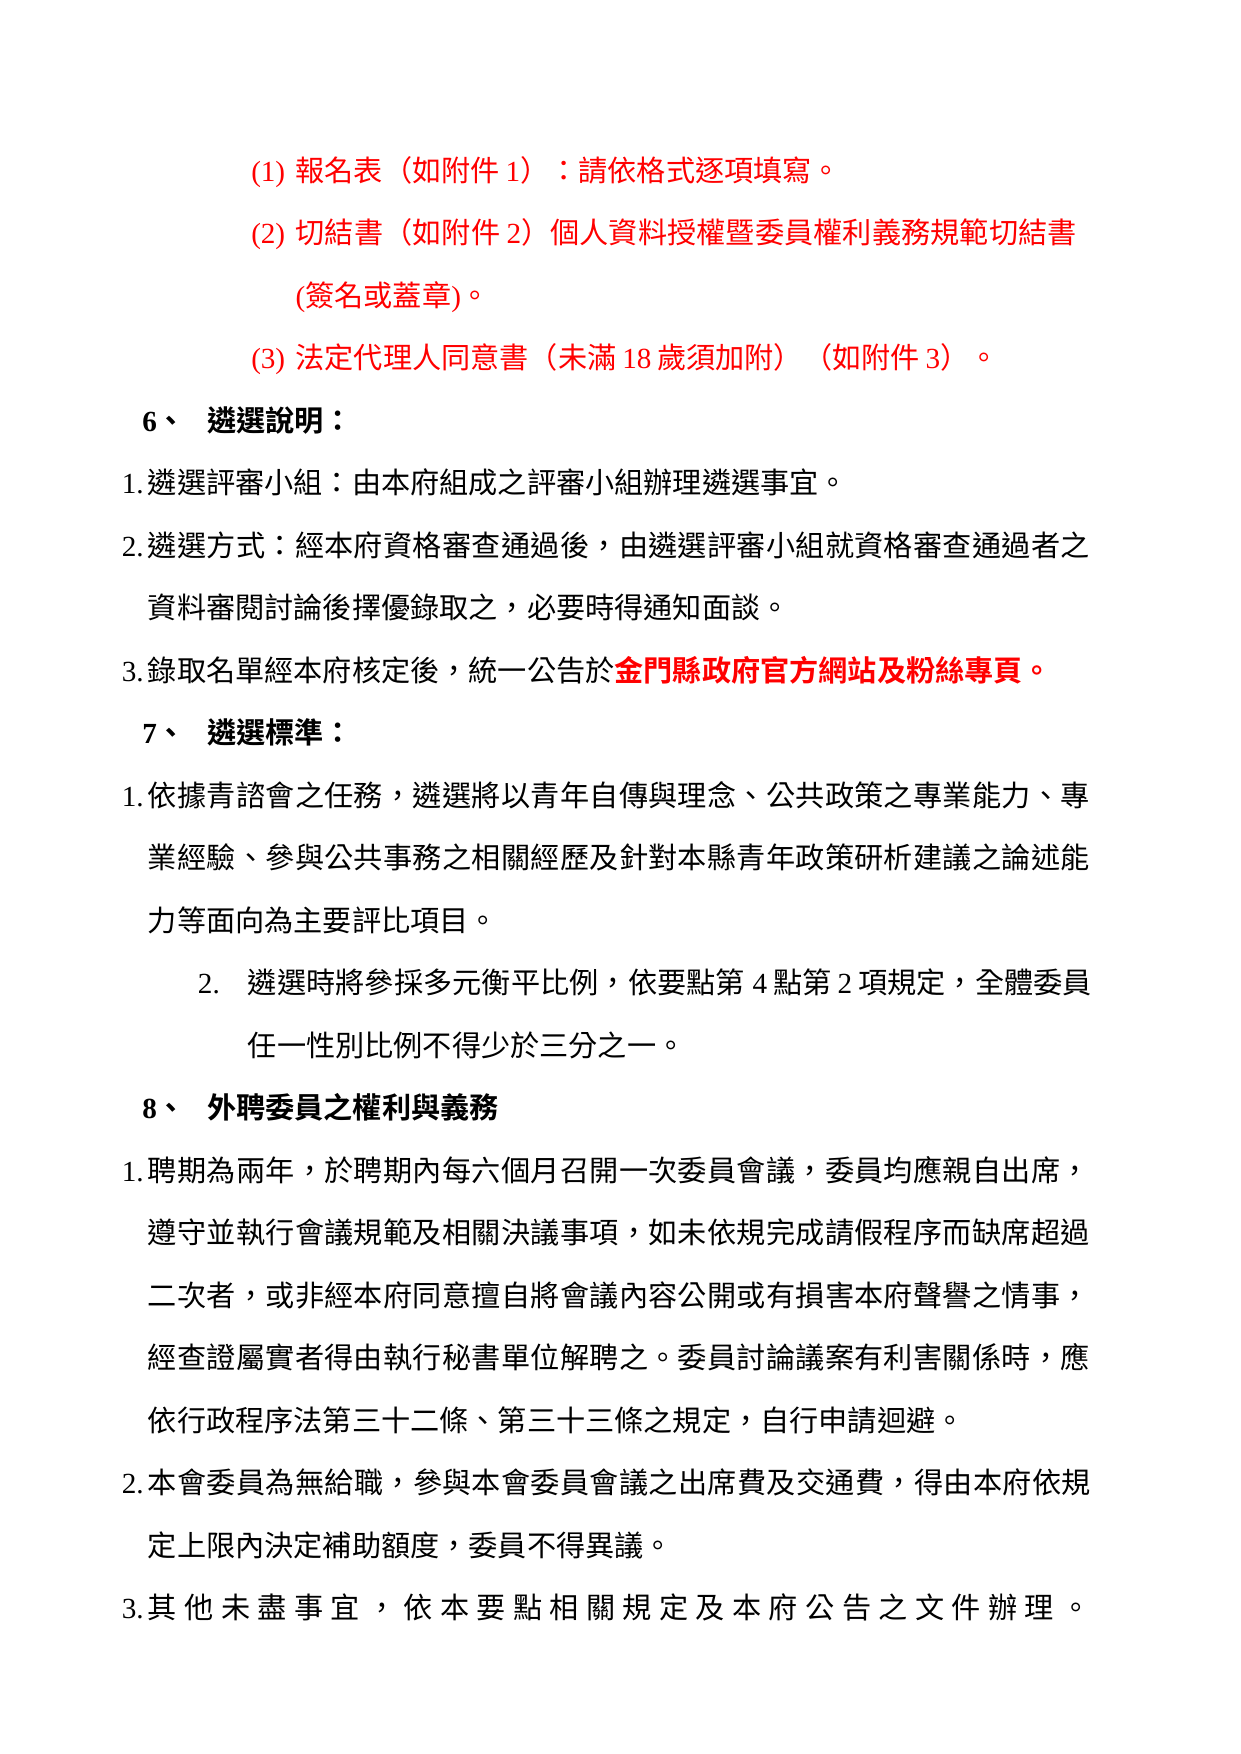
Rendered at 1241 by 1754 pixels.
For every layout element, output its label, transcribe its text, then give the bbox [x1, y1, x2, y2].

list 其他未盡事宜，依本要點相關規定及本府公告之文件辦理。 [122, 1564, 1092, 1627]
list 遴選方式：經本府資格審查通過後，由遴選評審小組就資格審查通過者之資料審閱討論後擇優錄取之，必要時得通知面談。 [122, 502, 1092, 627]
list 遴選時將參採多元衡平比例，依要點第4點第2項規定，全體委員任一性別比例不得少於三分之一。 [198, 939, 1092, 1064]
list 法定代理人同意書（未滿18歲須加附）（如附件3）。 [251, 314, 1078, 377]
list 錄取名單經本府核定後，統一公告於金門縣政府官方網站及粉絲專頁。 [122, 627, 1092, 689]
list 遴選評審小組：由本府組成之評審小組辦理遴選事宜。 [122, 439, 1092, 502]
list 報名表（如附件1）：請依格式逐項填寫。 [251, 127, 1078, 189]
list 本會委員為無給職，參與本會委員會議之出席費及交通費，得由本府依規定上限內決定補助額度，委員不得異議。 [122, 1439, 1092, 1564]
list 外聘委員之權利與義務 [142, 1064, 1092, 1127]
list 遴選說明： [142, 377, 1092, 439]
list 依據青諮會之任務，遴選將以青年自傳與理念、公共政策之專業能力、專業經驗、參與公共事務之相關經歷及針對本縣青年政策研析建議之論述能力等面向為主要評比項目。 [122, 752, 1092, 939]
list 遴選標準： [142, 689, 1092, 752]
list 切結書（如附件2）個人資料授權暨委員權利義務規範切結書(簽名或蓋章)。 [251, 189, 1078, 314]
list 聘期為兩年，於聘期內每六個月召開一次委員會議，委員均應親自出席，遵守並執行會議規範及相關決議事項，如未依規完成請假程序而缺席超過二次者，或非經本府同意擅自將會議內容公開或有損害本府聲譽之情事，經查證屬實者得由執行秘書單位解聘之。委員討論議案有利害關係時，應依行政程序法第三十二條、第三十三條之規定，自行申請迴避。 [122, 1127, 1092, 1439]
